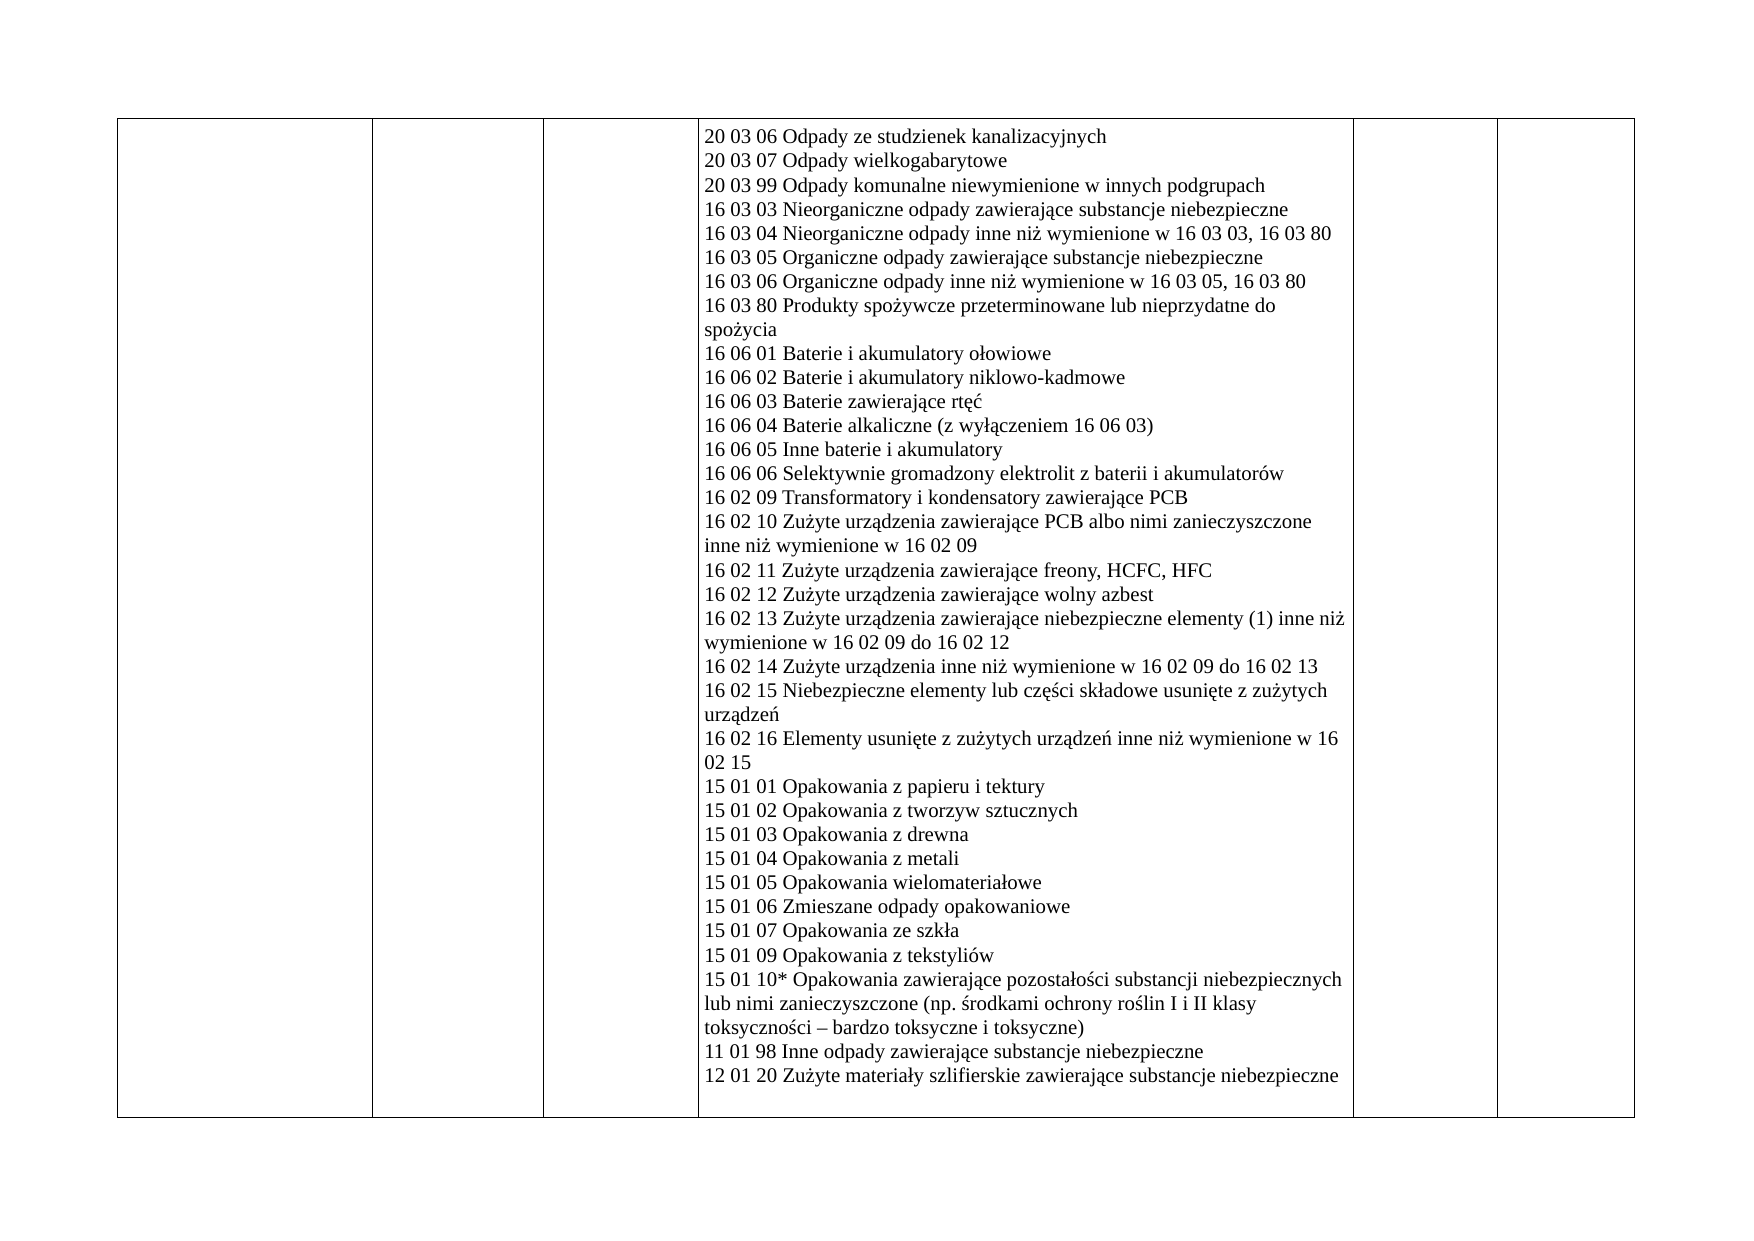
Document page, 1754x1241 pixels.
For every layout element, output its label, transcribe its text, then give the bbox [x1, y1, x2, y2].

table_cell [118, 119, 372, 1117]
table_cell [1498, 119, 1634, 1117]
table_cell [373, 119, 543, 1117]
table_cell [1354, 119, 1497, 1117]
table_cell [544, 119, 698, 1117]
table_cell 20 03 06 Odpady ze studzienek kanalizacyjnych 20 03 07 Odpady wielkogabarytowe 20 03 99 Odpady komunalne niewymienione w innych podgrupach 16 03 03 Nieorganiczne odpady zawierające substancje niebezpieczne 16 03 04 Nieorganiczne odpady inne niż wymienione w 16 03 03, 16 03 80 16 03 05 Organiczne odpady zawierające substancje niebezpieczne 16 03 06 Organiczne odpady inne niż wymienione w 16 03 05, 16 03 80 16 03 80 Produkty spożywcze przeterminowane lub nieprzydatne do spożycia 16 06 01 Baterie i akumulatory ołowiowe 16 06 02 Baterie i akumulatory niklowo-kadmowe 16 06 03 Baterie zawierające rtęć 16 06 04 Baterie alkaliczne (z wyłączeniem 16 06 03) 16 06 05 Inne baterie i akumulatory 16 06 06 Selektywnie gromadzony elektrolit z baterii i akumulatorów 16 02 09 Transformatory i kondensatory zawierające PCB 16 02 10 Zużyte urządzenia zawierające PCB albo nimi zanieczyszczone inne niż wymienione w 16 02 09 16 02 11 Zużyte urządzenia zawierające freony, HCFC, HFC 16 02 12 Zużyte urządzenia zawierające wolny azbest 16 02 13 Zużyte urządzenia zawierające niebezpieczne elementy (1) inne niż wymienione w 16 02 09 do 16 02 12 16 02 14 Zużyte urządzenia inne niż wymienione w 16 02 09 do 16 02 13 16 02 15 Niebezpieczne elementy lub części składowe usunięte z zużytych urządzeń 16 02 16 Elementy usunięte z zużytych urządzeń inne niż wymienione w 16 02 15 15 01 01 Opakowania z papieru i tektury 15 01 02 Opakowania z tworzyw sztucznych 15 01 03 Opakowania z drewna 15 01 04 Opakowania z metali 15 01 05 Opakowania wielomateriałowe 15 01 06 Zmieszane odpady opakowaniowe 15 01 07 Opakowania ze szkła 15 01 09 Opakowania z tekstyliów 15 01 10* Opakowania zawierające pozostałości substancji niebezpiecznych lub nimi zanieczyszczone (np. środkami ochrony roślin I i II klasy toksyczności – bardzo toksyczne i toksyczne) 11 01 98 Inne odpady zawierające substancje niebezpieczne 12 01 20 Zużyte materiały szlifierskie zawierające substancje niebezpieczne [699, 119, 1353, 1117]
